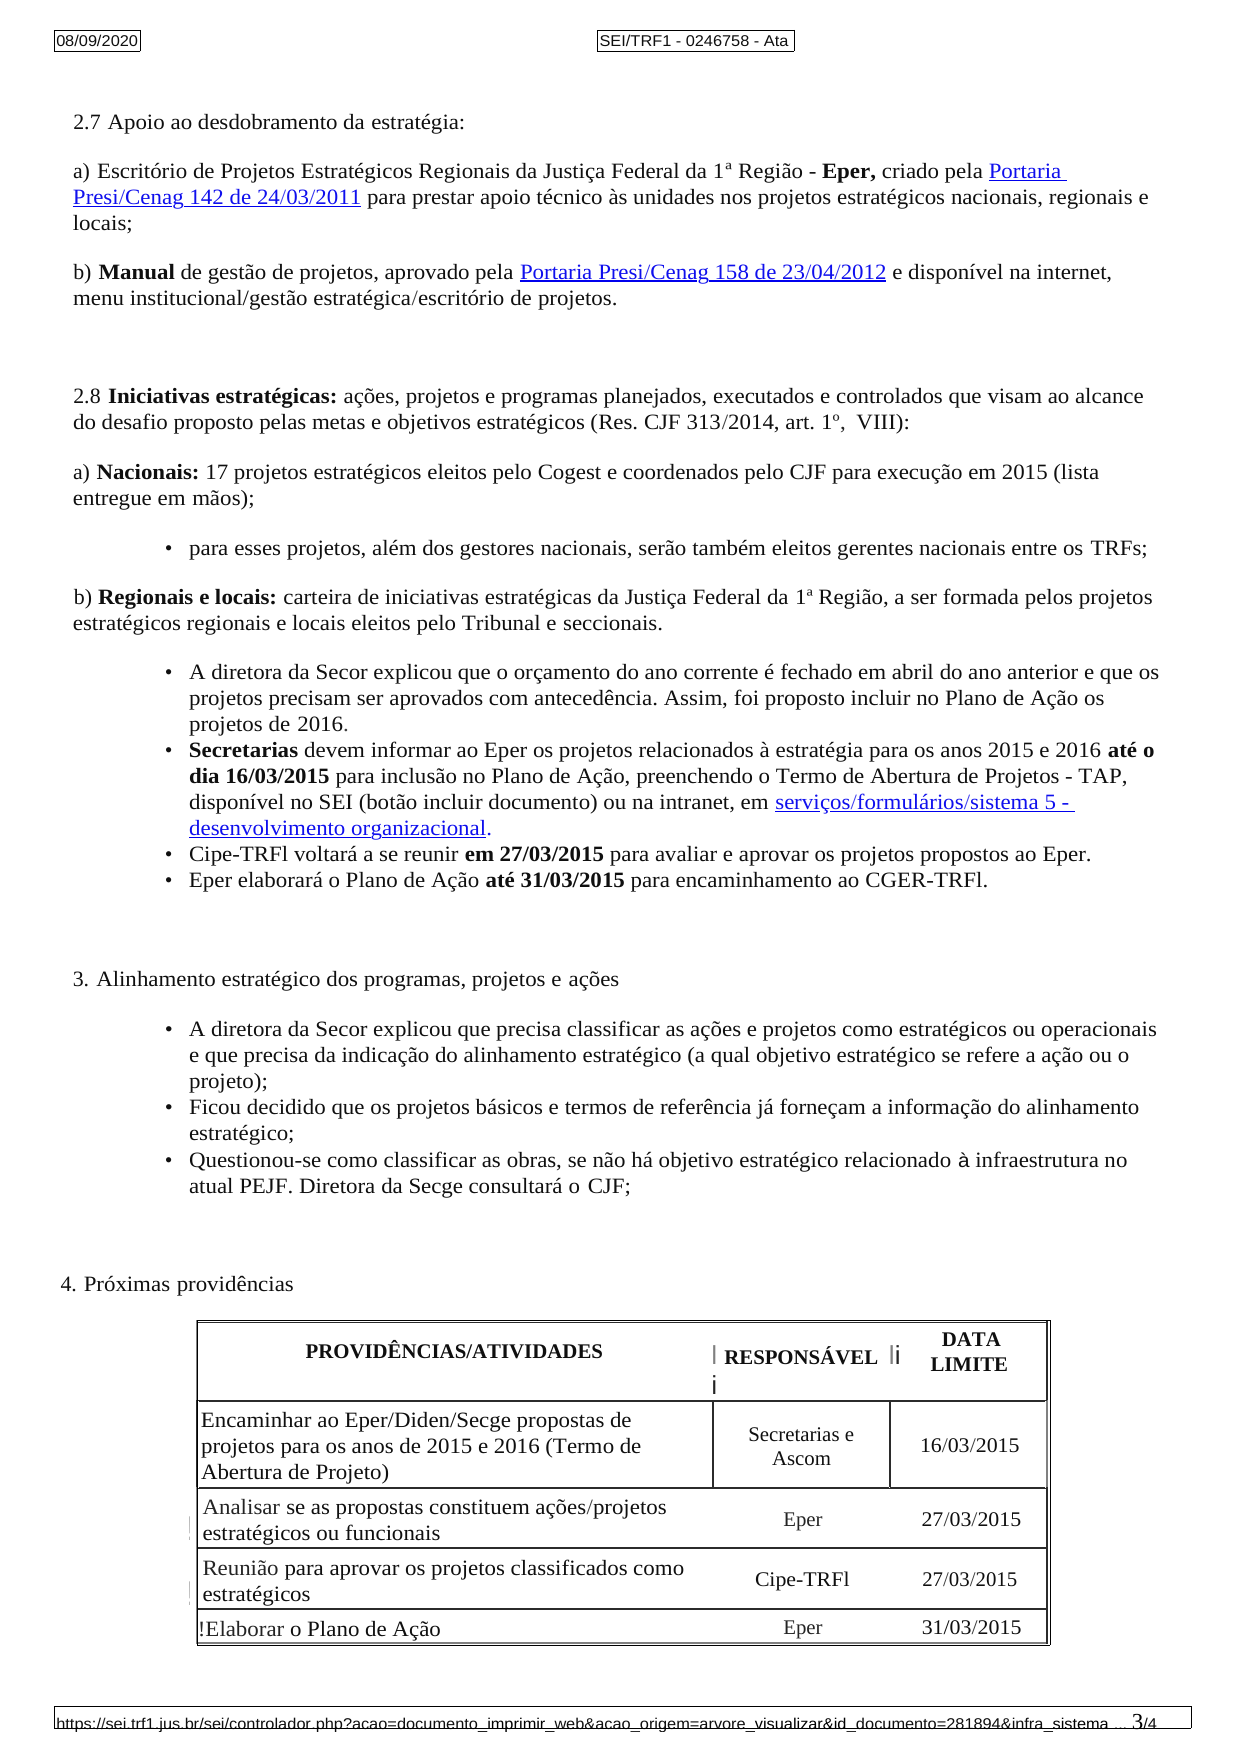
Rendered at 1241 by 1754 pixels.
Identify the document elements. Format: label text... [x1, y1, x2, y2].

list Nacionais: 17 projetos estratégicos eleitos pelo Cogest e coordenados pelo CJF para execução em 2015 (lista entregue em mãos); [73, 459, 1111, 510]
subtitle ! [189, 1508, 196, 1548]
list Cipe-TRFl voltará a se reunir em 27/03/2015 para avaliar e aprovar os projetos propostos ao Eper. [164, 841, 1194, 867]
list Questionou-se como classificar as obras, se não há objetivo estratégico relacionado à infraestrutura no atual PEJF. Diretora da Secge consultará o CJF; [164, 1147, 1137, 1198]
list Secretarias devem informar ao Eper os projetos relacionados à estratégia para os anos 2015 e 2016 até o dia 16/03/2015 para inclusão no Plano de Ação, preenchendo o Termo de Abertura de Projetos - TAP, disponível no SEI (botão incluir documento) ou na intranet, em serviços/formulários/sistema 5 - desenvolvimento organizacional. [164, 737, 1167, 840]
table_cell 27/03/2015 [889, 1549, 1046, 1607]
table_cell Secretarias e Ascom [714, 1402, 889, 1487]
table_header li [882, 1323, 907, 1400]
table_cell 16/03/2015 [891, 1401, 1046, 1487]
table_header PROVIDÊNCIAS/ATIVIDADES [198, 1323, 700, 1400]
table_cell [882, 1489, 889, 1547]
text ! [189, 1573, 196, 1613]
table_cell [882, 1549, 889, 1607]
list A diretora da Secor explicou que o orçamento do ano corrente é fechado em abril do ano anterior e que os projetos precisam ser aprovados com antecedência. Assim, foi proposto incluir no Plano de Ação os projetos de 2016. [164, 659, 1172, 736]
list Próximas providências [60, 1271, 1194, 1296]
table_cell Analisar se as propostas constituem ações/projetos estratégicos ou funcionais [198, 1489, 700, 1547]
list Regionais e locais: carteira de iniciativas estratégicas da Justiça Federal da 1ª Região, a ser formada pelos projetos estratégicos regionais e locais eleitos pelo Tribunal e seccionais. [73, 584, 1164, 635]
table_cell Eper [713, 1489, 882, 1547]
table_cell 27/03/2015 [889, 1489, 1046, 1547]
list Iniciativas estratégicas: ações, projetos e programas planejados, executados e controlados que visam ao alcance do desafio proposto pelas metas e objetivos estratégicos (Res. CJF 313/2014, art. 1º, VIII): [73, 383, 1155, 434]
list Alinhamento estratégico dos programas, projetos e ações [73, 966, 1194, 991]
table_cell [700, 1610, 713, 1642]
list Ficou decidido que os projetos básicos e termos de referência já forneçam a informação do alinhamento estratégico; [164, 1094, 1151, 1146]
table_cell 31/03/2015 [889, 1610, 1046, 1642]
list A diretora da Secor explicou que precisa classificar as ações e projetos como estratégicos ou operacionais e que precisa da indicação do alinhamento estratégico (a qual objetivo estratégico se refere a ação ou o projeto); [164, 1016, 1169, 1093]
table_cell !Elaborar o Plano de Ação [198, 1610, 700, 1642]
table_cell [700, 1489, 713, 1547]
list Escritório de Projetos Estratégicos Regionais da Justiça Federal da 1ª Região - Eper, criado pela Portaria Presi/Cenag 142 de 24/03/2011 para prestar apoio técnico às unidades nos projetos estratégicos nacionais, regionais e locais; [73, 157, 1162, 235]
list Manual de gestão de projetos, aprovado pela Portaria Presi/Cenag 158 de 23/04/2012 e disponível na internet, menu institucional/gestão estratégica/escritório de projetos. [73, 259, 1124, 310]
list Apoio ao desdobramento da estratégia: [73, 109, 1194, 134]
subtitle [1051, 1508, 1194, 1548]
table_cell [882, 1610, 889, 1642]
table_cell Cipe-TRFl [713, 1549, 882, 1607]
table_header RESPONSÁVEL [720, 1323, 882, 1400]
table_cell Reunião para aprovar os projetos classificados como estratégicos [198, 1549, 700, 1607]
list para esses projetos, além dos gestores nacionais, serão também eleitos gerentes nacionais entre os TRFs; [164, 535, 1194, 560]
table_cell Encaminhar ao Eper/Diden/Secge propostas de projetos para os anos de 2015 e 2016 (Termo de Abertura de Projeto) [198, 1401, 712, 1487]
table_cell [700, 1549, 713, 1607]
table_cell Eper [713, 1610, 882, 1642]
table_header li [700, 1323, 720, 1400]
table_header DATA LIMITE [908, 1323, 1046, 1400]
list Eper elaborará o Plano de Ação até 31/03/2015 para encaminhamento ao CGER-TRFl. [164, 867, 1194, 893]
text [1051, 1573, 1194, 1613]
